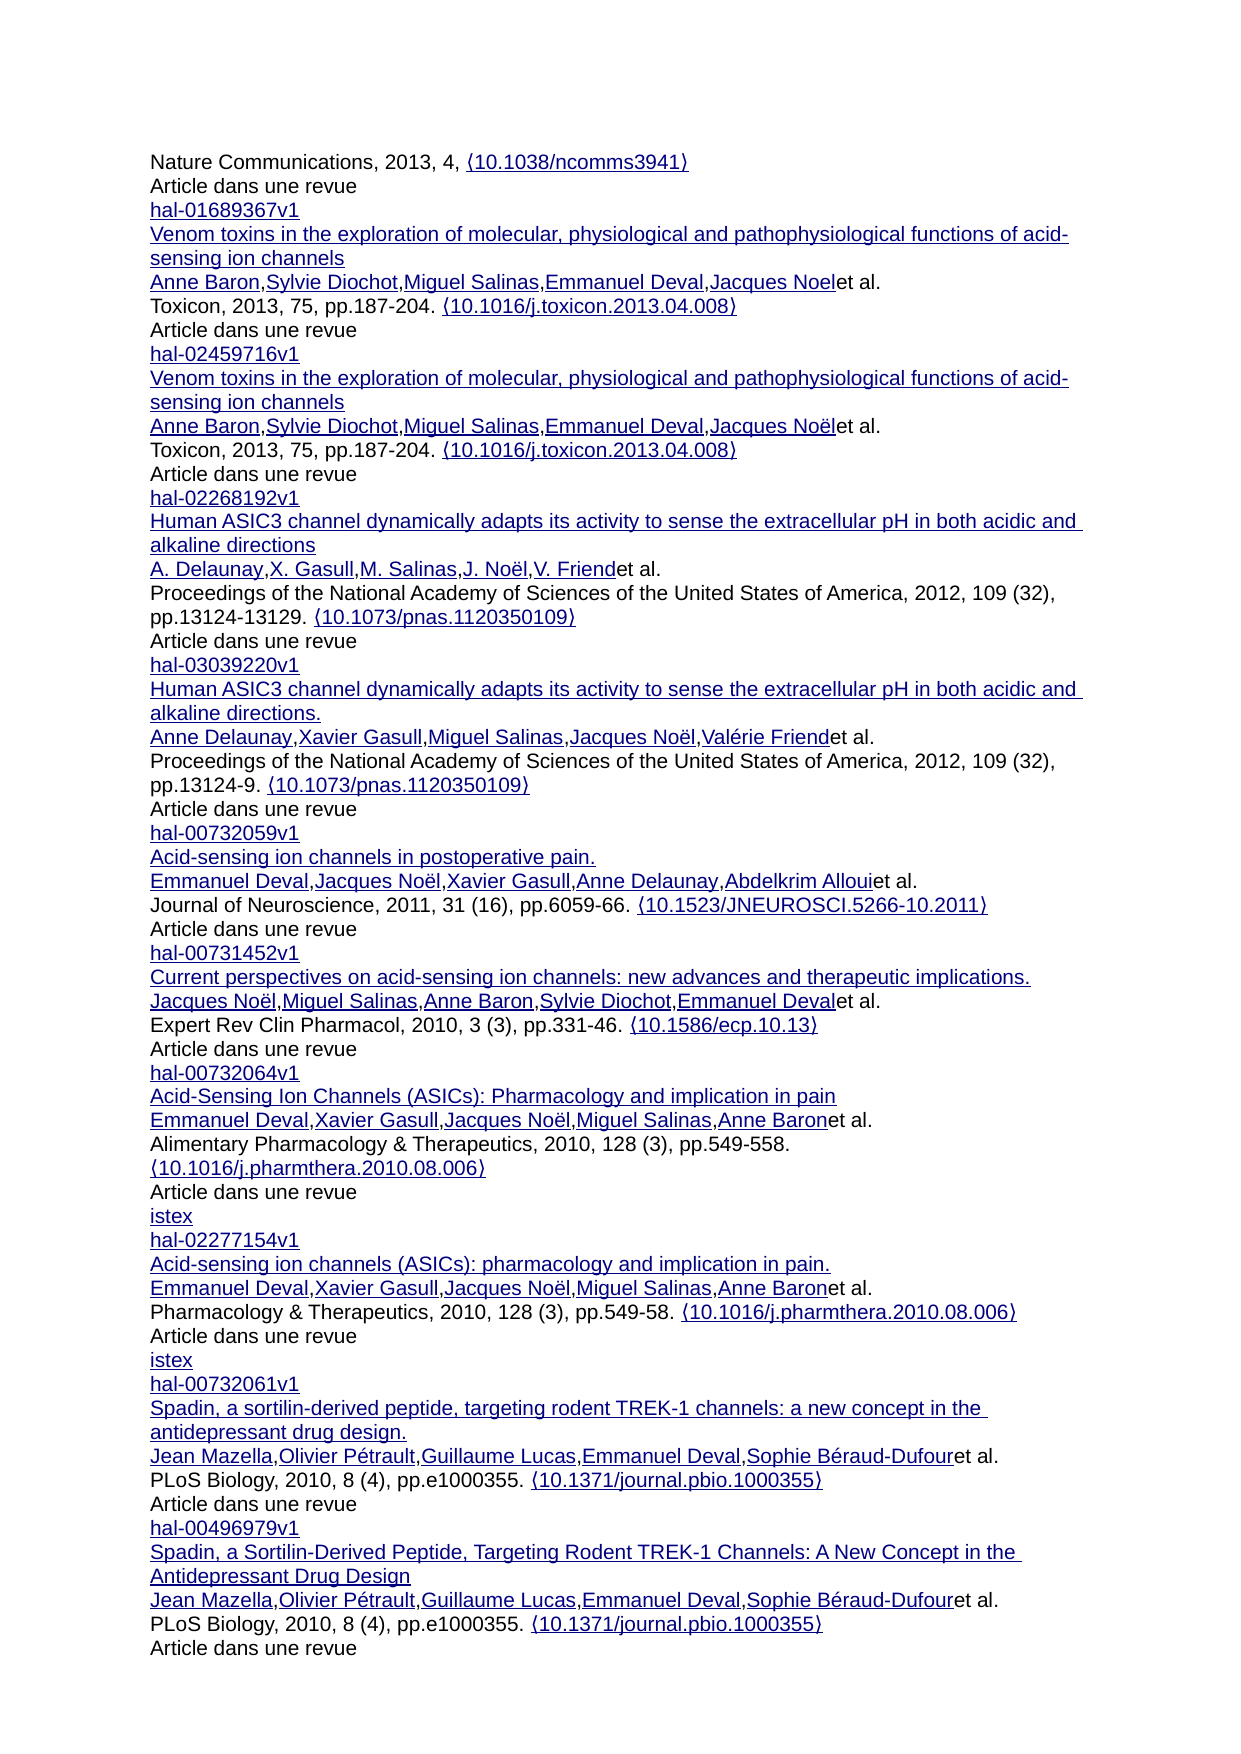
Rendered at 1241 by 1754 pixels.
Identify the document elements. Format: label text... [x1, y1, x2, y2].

table_cell Spadin, a sortilin-derived peptide, targeting rodent TREK-1 channels: a new concept in the antidepressant drug design. Jean Mazella,Olivier Pétrault,Guillaume Lucas,Emmanuel Deval,Sophie Béraud-Dufouret al. PLoS Biology, 2010, 8 (4), pp.e1000355. ⟨10.1371/journal.pbio.1000355⟩ Article dans une revue hal-00496979v1 [150, 1396, 1090, 1539]
table_cell Acid-sensing ion channels in postoperative pain. Emmanuel Deval,Jacques Noël,Xavier Gasull,Anne Delaunay,Abdelkrim Allouiet al. Journal of Neuroscience, 2011, 31 (16), pp.6059-66. ⟨10.1523/JNEUROSCI.5266-10.2011⟩ Article dans une revue hal-00731452v1 [150, 845, 1090, 964]
table_cell Venom toxins in the exploration of molecular, physiological and pathophysiological functions of acid-sensing ion channels Anne Baron,Sylvie Diochot,Miguel Salinas,Emmanuel Deval,Jacques Noëlet al. Toxicon, 2013, 75, pp.187-204. ⟨10.1016/j.toxicon.2013.04.008⟩ Article dans une revue hal-02268192v1 [150, 366, 1090, 509]
table_cell Nature Communications, 2013, 4, ⟨10.1038/ncomms3941⟩ Article dans une revue hal-01689367v1 [150, 150, 1090, 222]
table_cell Spadin, a Sortilin-Derived Peptide, Targeting Rodent TREK-1 Channels: A New Concept in the Antidepressant Drug Design Jean Mazella,Olivier Pétrault,Guillaume Lucas,Emmanuel Deval,Sophie Béraud-Dufouret al. PLoS Biology, 2010, 8 (4), pp.e1000355. ⟨10.1371/journal.pbio.1000355⟩ Article dans une revue [150, 1540, 1090, 1659]
table_cell Venom toxins in the exploration of molecular, physiological and pathophysiological functions of acid-sensing ion channels Anne Baron,Sylvie Diochot,Miguel Salinas,Emmanuel Deval,Jacques Noelet al. Toxicon, 2013, 75, pp.187-204. ⟨10.1016/j.toxicon.2013.04.008⟩ Article dans une revue hal-02459716v1 [150, 222, 1090, 366]
table_cell Acid-sensing ion channels (ASICs): pharmacology and implication in pain. Emmanuel Deval,Xavier Gasull,Jacques Noël,Miguel Salinas,Anne Baronet al. Pharmacology & Therapeutics, 2010, 128 (3), pp.549-58. ⟨10.1016/j.pharmthera.2010.08.006⟩ Article dans une revue istex hal-00732061v1 [150, 1252, 1090, 1396]
table_cell Acid-Sensing Ion Channels (ASICs): Pharmacology and implication in pain Emmanuel Deval,Xavier Gasull,Jacques Noël,Miguel Salinas,Anne Baronet al. Alimentary Pharmacology & Therapeutics, 2010, 128 (3), pp.549-558. ⟨10.1016/j.pharmthera.2010.08.006⟩ Article dans une revue istex hal-02277154v1 [150, 1084, 1090, 1252]
table_cell Current perspectives on acid-sensing ion channels: new advances and therapeutic implications. Jacques Noël,Miguel Salinas,Anne Baron,Sylvie Diochot,Emmanuel Devalet al. Expert Rev Clin Pharmacol, 2010, 3 (3), pp.331-46. ⟨10.1586/ecp.10.13⟩ Article dans une revue hal-00732064v1 [150, 965, 1090, 1084]
table_cell Human ASIC3 channel dynamically adapts its activity to sense the extracellular pH in both acidic and alkaline directions A. Delaunay,X. Gasull,M. Salinas,J. Noël,V. Friendet al. Proceedings of the National Academy of Sciences of the United States of America, 2012, 109 (32), pp.13124-13129. ⟨10.1073/pnas.1120350109⟩ Article dans une revue hal-03039220v1 [150, 509, 1090, 677]
table_cell Human ASIC3 channel dynamically adapts its activity to sense the extracellular pH in both acidic and alkaline directions. Anne Delaunay,Xavier Gasull,Miguel Salinas,Jacques Noël,Valérie Friendet al. Proceedings of the National Academy of Sciences of the United States of America, 2012, 109 (32), pp.13124-9. ⟨10.1073/pnas.1120350109⟩ Article dans une revue hal-00732059v1 [150, 677, 1090, 845]
